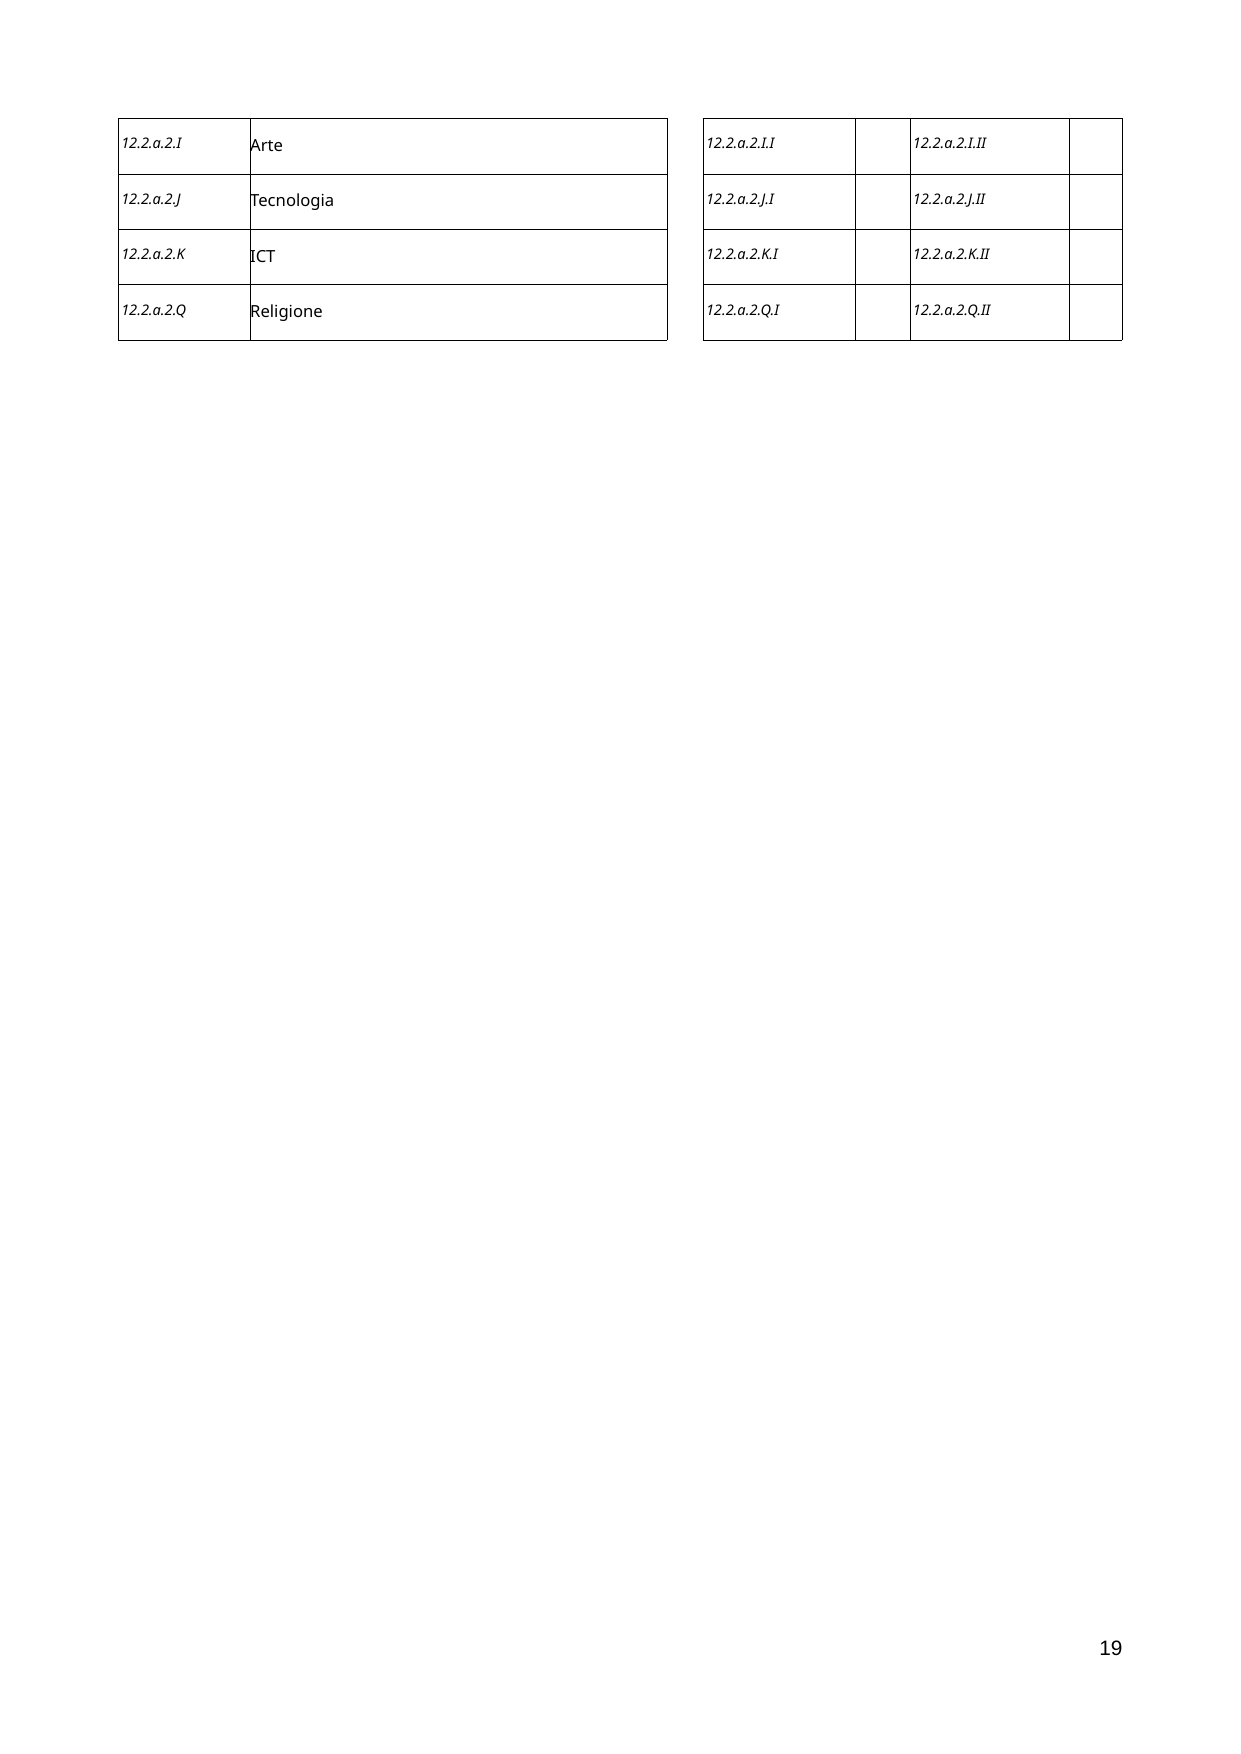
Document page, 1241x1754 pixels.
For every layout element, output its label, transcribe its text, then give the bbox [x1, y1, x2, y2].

table_cell [668, 229, 703, 284]
table_cell 12.2.a.2.I.II [911, 119, 1069, 173]
table_cell 12.2.a.2.K [119, 230, 250, 284]
table_cell [1070, 175, 1122, 229]
table_cell ICT [251, 230, 667, 284]
table_cell [668, 284, 703, 340]
table_cell 12.2.a.2.J.II [911, 175, 1069, 229]
table_cell 12.2.a.2.I.I [704, 119, 855, 173]
table_cell 12.2.a.2.I [119, 119, 250, 173]
table_cell [1070, 119, 1122, 173]
table_cell [668, 118, 703, 173]
table_cell 12.2.a.2.K.II [911, 230, 1069, 284]
table_cell [856, 175, 910, 229]
table_cell 12.2.a.2.Q.I [704, 285, 855, 340]
table_cell 12.2.a.2.Q [119, 285, 250, 340]
table_cell Religione [251, 285, 667, 340]
table_cell [668, 174, 703, 229]
table_cell 12.2.a.2.J.I [704, 175, 855, 229]
table_cell Tecnologia [251, 175, 667, 229]
table_cell 12.2.a.2.J [119, 175, 250, 229]
table_cell [856, 285, 910, 340]
table_cell 12.2.a.2.Q.II [911, 285, 1069, 340]
table_cell 12.2.a.2.K.I [704, 230, 855, 284]
table_cell [856, 119, 910, 173]
table_cell [1070, 285, 1122, 340]
table_cell Arte [251, 119, 667, 173]
table_cell [856, 230, 910, 284]
table_cell [1070, 230, 1122, 284]
